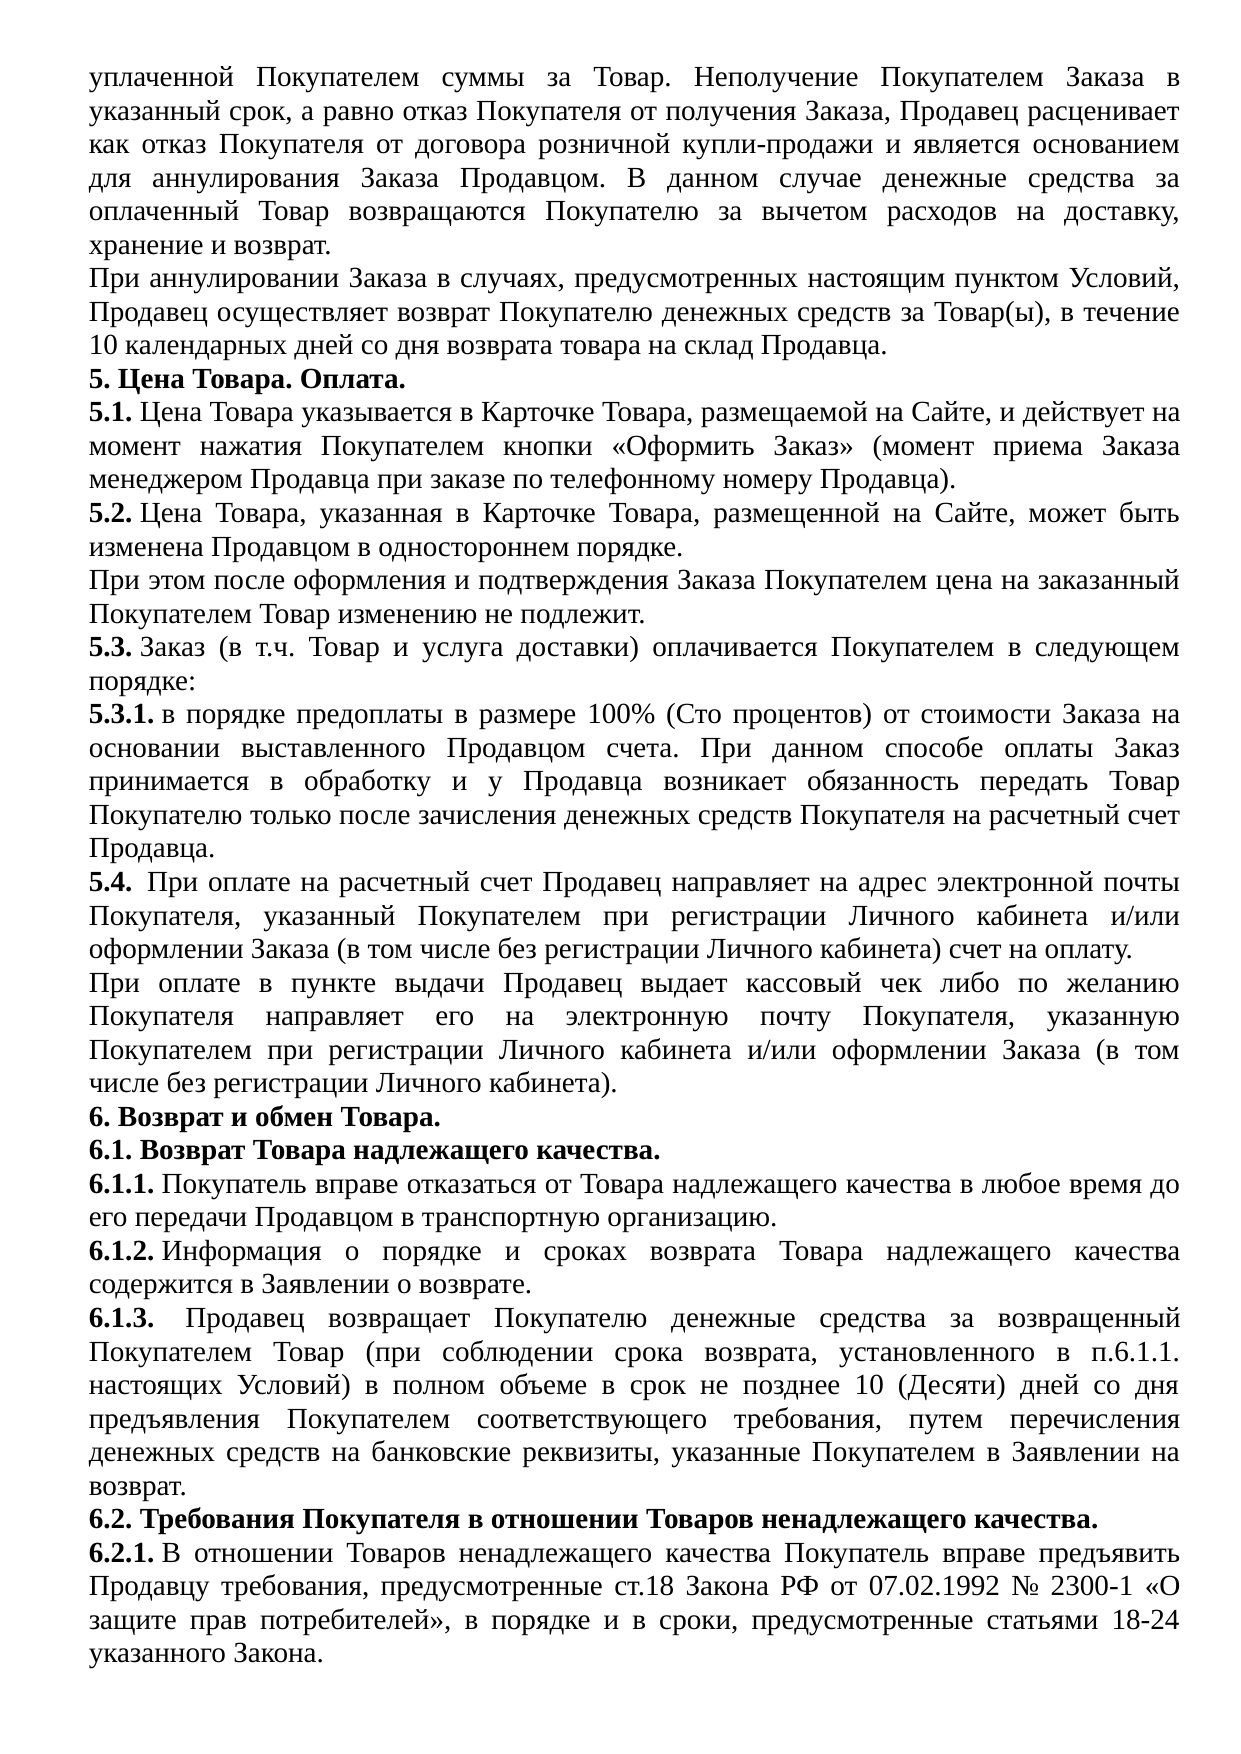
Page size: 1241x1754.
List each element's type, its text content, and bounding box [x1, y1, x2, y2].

text 5.2. Цена Товара, указанная в Карточке Товара, размещенной на Сайте, может быть изменена Продавцом в одностороннем порядке. [88, 495, 1181, 562]
text уплаченной Покупателем суммы за Товар. Неполучение Покупателем Заказа в указанный срок, а равно отказ Покупателя от получения Заказа, Продавец расценивает как отказ Покупателя от договора розничной купли-продажи и является основанием для аннулирования Заказа Продавцом. В данном случае денежные средства за оплаченный Товар возвращаются Покупателю за вычетом расходов на доставку, хранение и возврат. [88, 59, 1181, 260]
text 5.3.1. в порядке предоплаты в размере 100% (Сто процентов) от стоимости Заказа на основании выставленного Продавцом счета. При данном способе оплаты Заказ принимается в обработку и у Продавца возникает обязанность передать Товар Покупателю только после зачисления денежных средств Покупателя на расчетный счет Продавца. [88, 696, 1181, 864]
text 6.1.3. Продавец возвращает Покупателю денежные средства за возвращенный Покупателем Товар (при соблюдении срока возврата, установленного в п.6.1.1. настоящих Условий) в полном объеме в срок не позднее 10 (Десяти) дней со дня предъявления Покупателем соответствующего требования, путем перечисления денежных средств на банковские реквизиты, указанные Покупателем в Заявлении на возврат. [88, 1300, 1181, 1501]
text 5.4. При оплате на расчетный счет Продавец направляет на адрес электронной почты Покупателя, указанный Покупателем при регистрации Личного кабинета и/или оформлении Заказа (в том числе без регистрации Личного кабинета) счет на оплату. [88, 864, 1181, 965]
text 6.1.2. Информация о порядке и сроках возврата Товара надлежащего качества содержится в Заявлении о возврате. [88, 1233, 1181, 1300]
text При этом после оформления и подтверждения Заказа Покупателем цена на заказанный Покупателем Товар изменению не подлежит. [88, 562, 1181, 629]
text 6. Возврат и обмен Товара. [88, 1099, 1181, 1132]
text При аннулировании Заказа в случаях, предусмотренных настоящим пунктом Условий, Продавец осуществляет возврат Покупателю денежных средств за Товар(ы), в течение 10 календарных дней со дня возврата товара на склад Продавца. [88, 260, 1181, 361]
text 5.1. Цена Товара указывается в Карточке Товара, размещаемой на Сайте, и действует на момент нажатия Покупателем кнопки «Оформить Заказ» (момент приема Заказа менеджером Продавца при заказе по телефонному номеру Продавца). [88, 394, 1181, 495]
text 6.2. Требования Покупателя в отношении Товаров ненадлежащего качества. [88, 1501, 1181, 1535]
text При оплате в пункте выдачи Продавец выдает кассовый чек либо по желанию Покупателя направляет его на электронную почту Покупателя, указанную Покупателем при регистрации Личного кабинета и/или оформлении Заказа (в том числе без регистрации Личного кабинета). [88, 965, 1181, 1099]
text 6.1.1. Покупатель вправе отказаться от Товара надлежащего качества в любое время до его передачи Продавцом в транспортную организацию. [88, 1166, 1181, 1233]
text 6.1. Возврат Товара надлежащего качества. [88, 1132, 1181, 1166]
text 5.3. Заказ (в т.ч. Товар и услуга доставки) оплачивается Покупателем в следующем порядке: [88, 629, 1181, 696]
text 5. Цена Товара. Оплата. [88, 361, 1181, 394]
text 6.2.1. В отношении Товаров ненадлежащего качества Покупатель вправе предъявить Продавцу требования, предусмотренные ст.18 Закона РФ от 07.02.1992 № 2300-1 «О защите прав потребителей», в порядке и в сроки, предусмотренные статьями 18-24 указанного Закона. [88, 1535, 1181, 1669]
